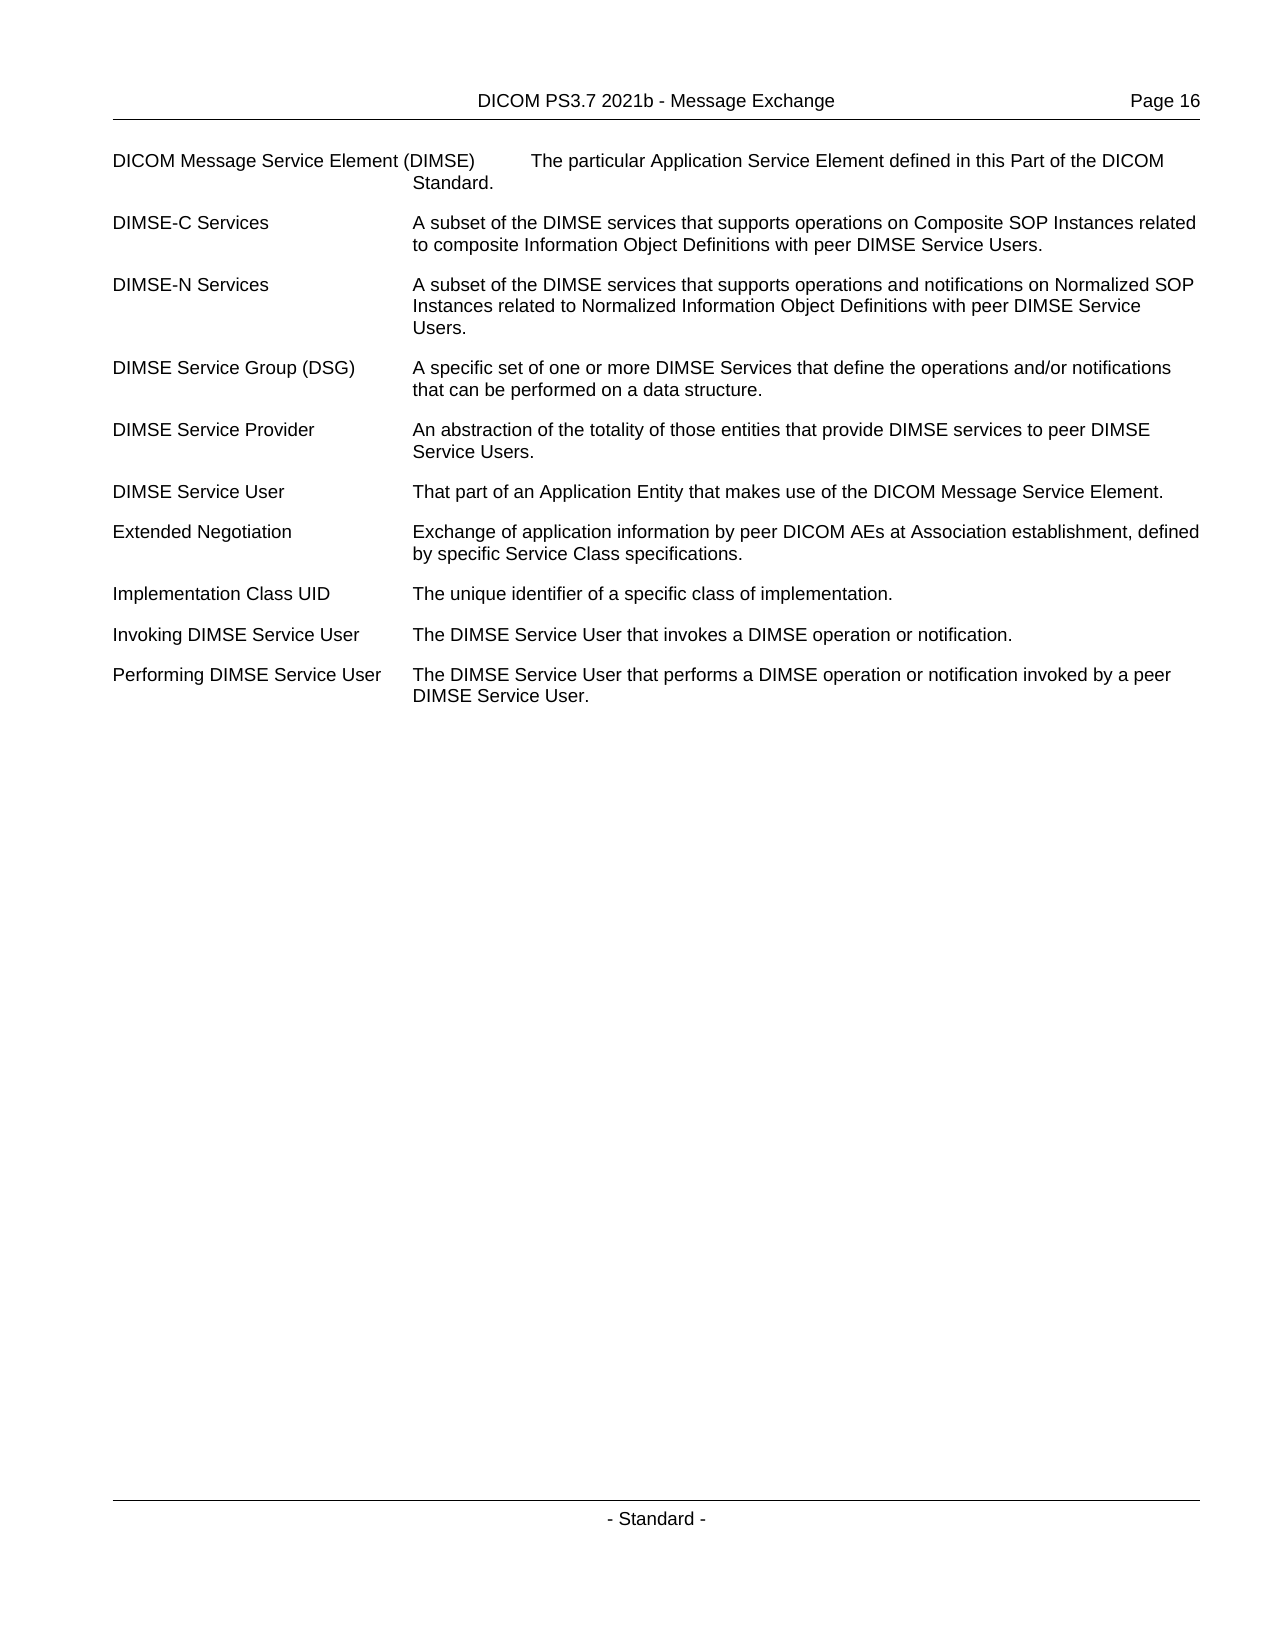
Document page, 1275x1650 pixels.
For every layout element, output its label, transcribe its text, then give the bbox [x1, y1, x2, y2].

text Extended Negotiation Exchange of application information by peer DICOM AEs at Association establishment, defined by specific Service Class specifications. [112, 521, 1200, 564]
text DIMSE-N Services A subset of the DIMSE services that supports operations and notifications on Normalized SOP Instances related to Normalized Information Object Definitions with peer DIMSE Service Users. [112, 274, 1200, 338]
text DICOM Message Service Element (DIMSE) The particular Application Service Element defined in this Part of the DICOM Standard. [112, 150, 1200, 193]
text Performing DIMSE Service User The DIMSE Service User that performs a DIMSE operation or notification invoked by a peer DIMSE Service User. [112, 664, 1200, 707]
text Invoking DIMSE Service User The DIMSE Service User that invokes a DIMSE operation or notification. [112, 623, 1200, 645]
text Implementation Class UID The unique identifier of a specific class of implementation. [112, 583, 1200, 605]
text DIMSE Service Provider An abstraction of the totality of those entities that provide DIMSE services to peer DIMSE Service Users. [112, 419, 1200, 462]
text DIMSE Service Group (DSG) A specific set of one or more DIMSE Services that define the operations and/or notifications that can be performed on a data structure. [112, 357, 1200, 400]
text DIMSE-C Services A subset of the DIMSE services that supports operations on Composite SOP Instances related to composite Information Object Definitions with peer DIMSE Service Users. [112, 212, 1200, 255]
text DIMSE Service User That part of an Application Entity that makes use of the DICOM Message Service Element. [112, 481, 1200, 502]
